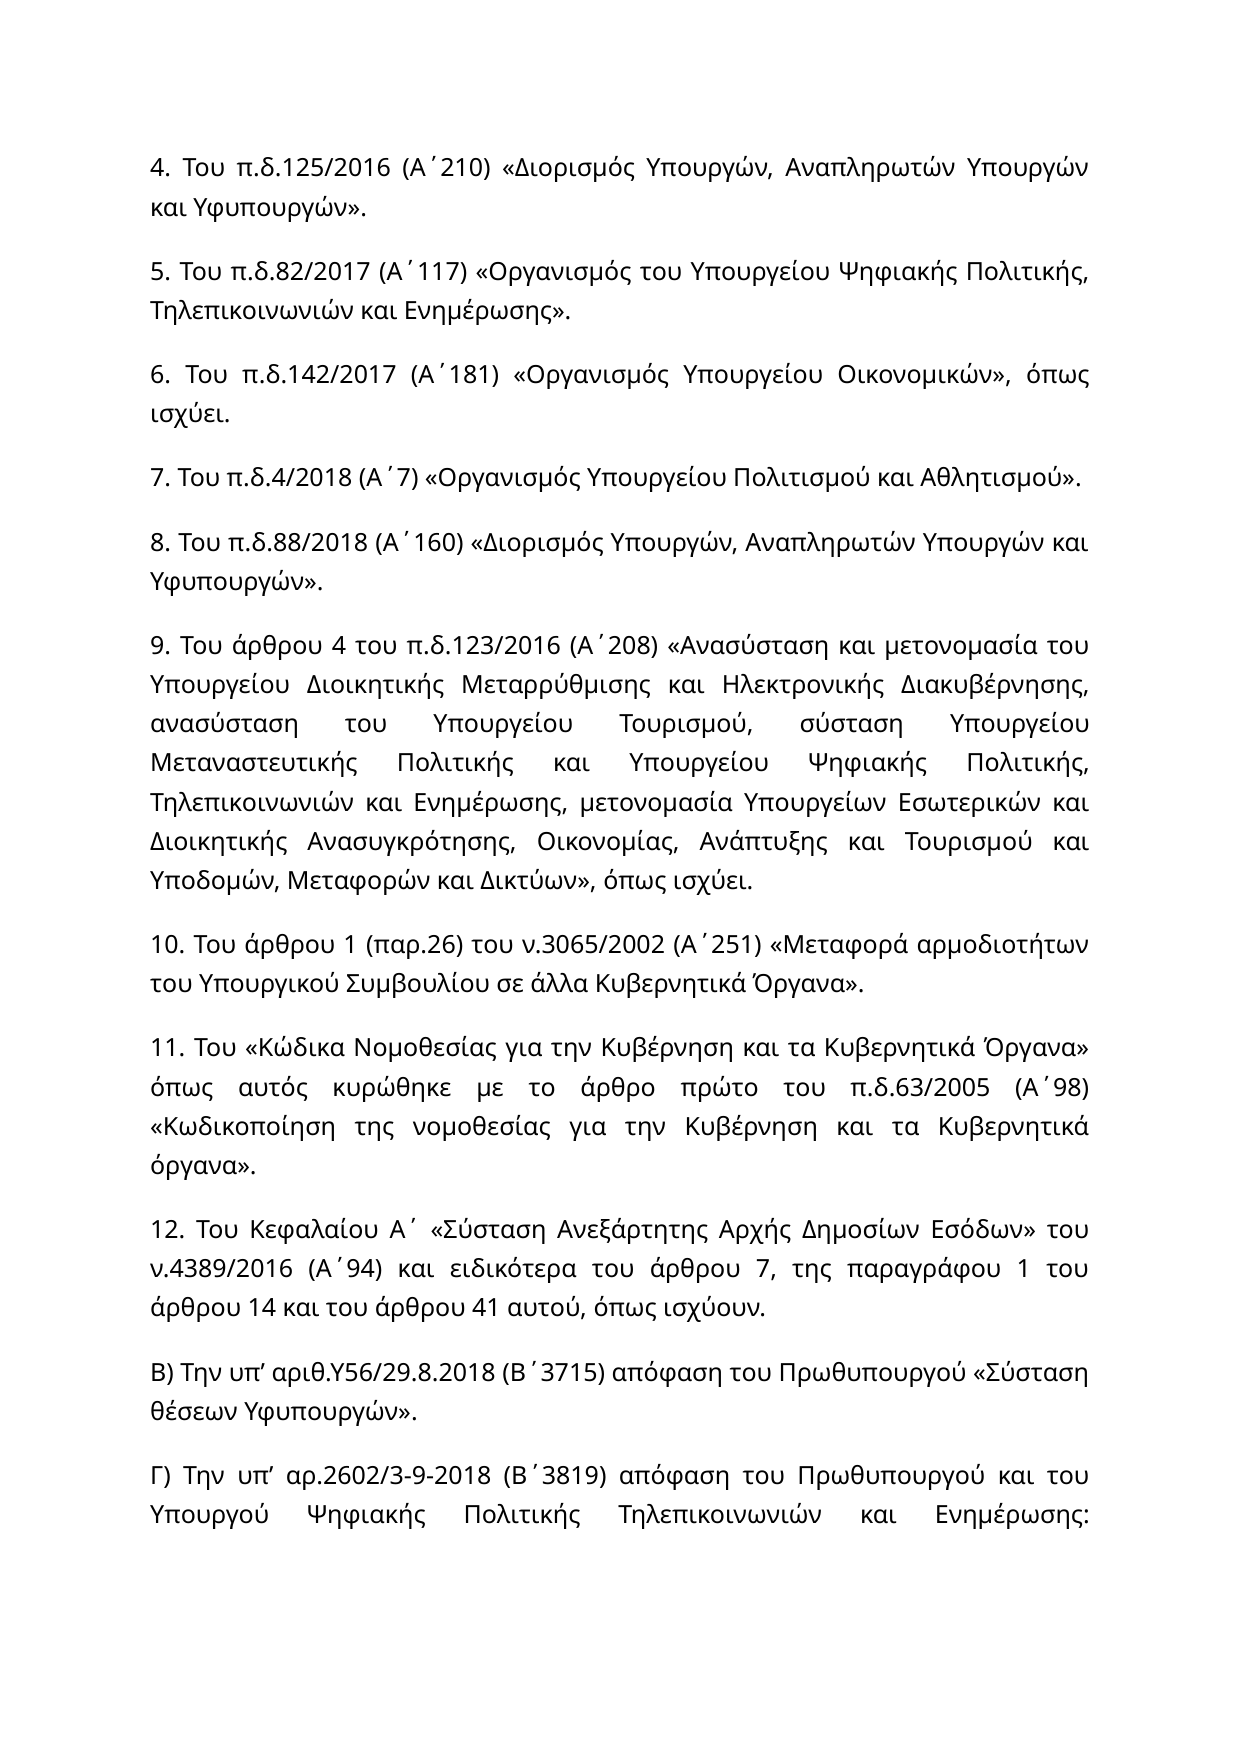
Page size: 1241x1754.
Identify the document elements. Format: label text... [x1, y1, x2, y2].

text 9. Του άρθρου 4 του π.δ.123/2016 (Α΄208) «Ανασύσταση και μετονομασία του Υπουργείου Διοικητικής Μεταρρύθμισης και Ηλεκτρονικής Διακυβέρνησης, ανασύσταση του Υπουργείου Τουρισμού, σύσταση Υπουργείου Μεταναστευτικής Πολιτικής και Υπουργείου Ψηφιακής Πολιτικής, Τηλεπικοινωνιών και Ενημέρωσης, μετονομασία Υπουργείων Εσωτερικών και Διοικητικής Ανασυγκρότησης, Οικονομίας, Ανάπτυξης και Τουρισμού και Υποδομών, Μεταφορών και Δικτύων», όπως ισχύει. [150, 627, 1090, 897]
text Γ) Την υπ’ αρ.2602/3-9-2018 (Β΄3819) απόφαση του Πρωθυπουργού και του Υπουργού Ψηφιακής Πολιτικής Τηλεπικοινωνιών και Ενημέρωσης: [150, 1457, 1090, 1531]
text 12. Του Κεφαλαίου Α΄ «Σύσταση Ανεξάρτητης Αρχής Δημοσίων Εσόδων» του ν.4389/2016 (Α΄94) και ειδικότερα του άρθρου 7, της παραγράφου 1 του άρθρου 14 και του άρθρου 41 αυτού, όπως ισχύουν. [150, 1212, 1090, 1324]
text 4. Του π.δ.125/2016 (Α΄210) «Διορισμός Υπουργών, Αναπληρωτών Υπουργών και Υφυπουργών». [150, 150, 1090, 223]
text Β) Την υπ’ αριθ.Υ56/29.8.2018 (Β΄3715) απόφαση του Πρωθυπουργού «Σύσταση θέσεων Υφυπουργών». [150, 1354, 1090, 1427]
text 5. Του π.δ.82/2017 (Α΄117) «Οργανισμός του Υπουργείου Ψηφιακής Πολιτικής, Τηλεπικοινωνιών και Ενημέρωσης». [150, 253, 1090, 327]
text 11. Του «Κώδικα Νομοθεσίας για την Κυβέρνηση και τα Κυβερνητικά Όργανα» όπως αυτός κυρώθηκε με το άρθρο πρώτο του π.δ.63/2005 (Α΄98) «Κωδικοποίηση της νομοθεσίας για την Κυβέρνηση και τα Κυβερνητικά όργανα». [150, 1030, 1090, 1182]
text 8. Του π.δ.88/2018 (Α΄160) «Διορισμός Υπουργών, Αναπληρωτών Υπουργών και Υφυπουργών». [150, 524, 1090, 597]
text 7. Του π.δ.4/2018 (Α΄7) «Οργανισμός Υπουργείου Πολιτισμού και Αθλητισμού». [150, 460, 1090, 494]
text 10. Του άρθρου 1 (παρ.26) του ν.3065/2002 (Α΄251) «Μεταφορά αρμοδιοτήτων του Υπουργικού Συμβουλίου σε άλλα Κυβερνητικά Όργανα». [150, 927, 1090, 1000]
text 6. Του π.δ.142/2017 (Α΄181) «Οργανισμός Υπουργείου Οικονομικών», όπως ισχύει. [150, 357, 1090, 430]
